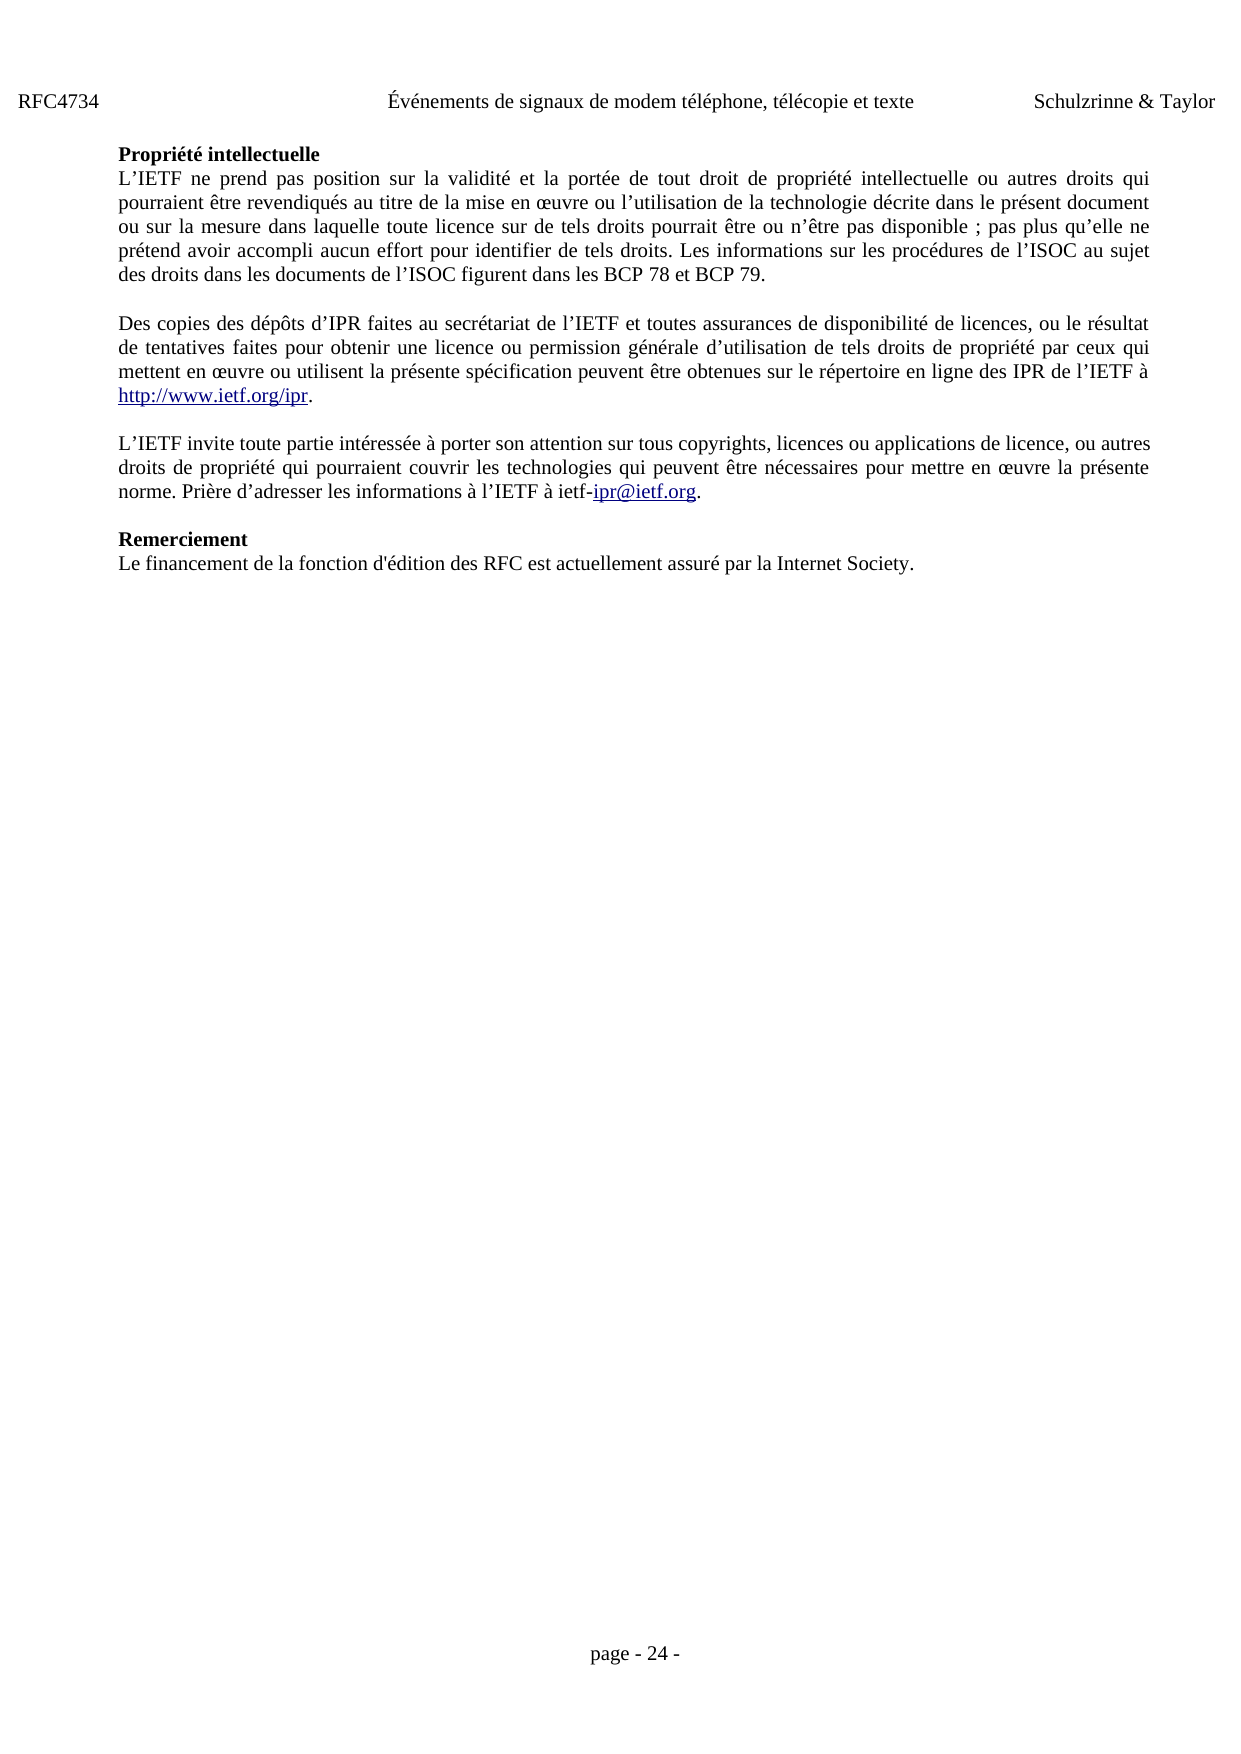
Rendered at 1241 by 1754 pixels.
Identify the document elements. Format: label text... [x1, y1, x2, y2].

text Remerciement [118, 527, 1152, 551]
text L’IETF invite toute partie intéressée à porter son attention sur tous copyrights, licences ou applications de licence, ou autres droits de propriété qui pourraient couvrir les technologies qui peuvent être nécessaires pour mettre en œuvre la présente norme. Prière d’adresser les informations à l’IETF à ietf-ipr@ietf.org. [118, 431, 1152, 503]
text L’IETF ne prend pas position sur la validité et la portée de tout droit de propriété intellectuelle ou autres droits qui pourraient être revendiqués au titre de la mise en œuvre ou l’utilisation de la technologie décrite dans le présent document ou sur la mesure dans laquelle toute licence sur de tels droits pourrait être ou n’être pas disponible ; pas plus qu’elle ne prétend avoir accompli aucun effort pour identifier de tels droits. Les informations sur les procédures de l’ISOC au sujet des droits dans les documents de l’ISOC figurent dans les BCP 78 et BCP 79. [118, 166, 1152, 286]
text Propriété intellectuelle [118, 142, 1152, 166]
text Le financement de la fonction d'édition des RFC est actuellement assuré par la Internet Society. [118, 551, 1152, 575]
text Des copies des dépôts d’IPR faites au secrétariat de l’IETF et toutes assurances de disponibilité de licences, ou le résultat de tentatives faites pour obtenir une licence ou permission générale d’utilisation de tels droits de propriété par ceux qui mettent en œuvre ou utilisent la présente spécification peuvent être obtenues sur le répertoire en ligne des IPR de l’IETF à http://www.ietf.org/ipr. [118, 311, 1152, 407]
